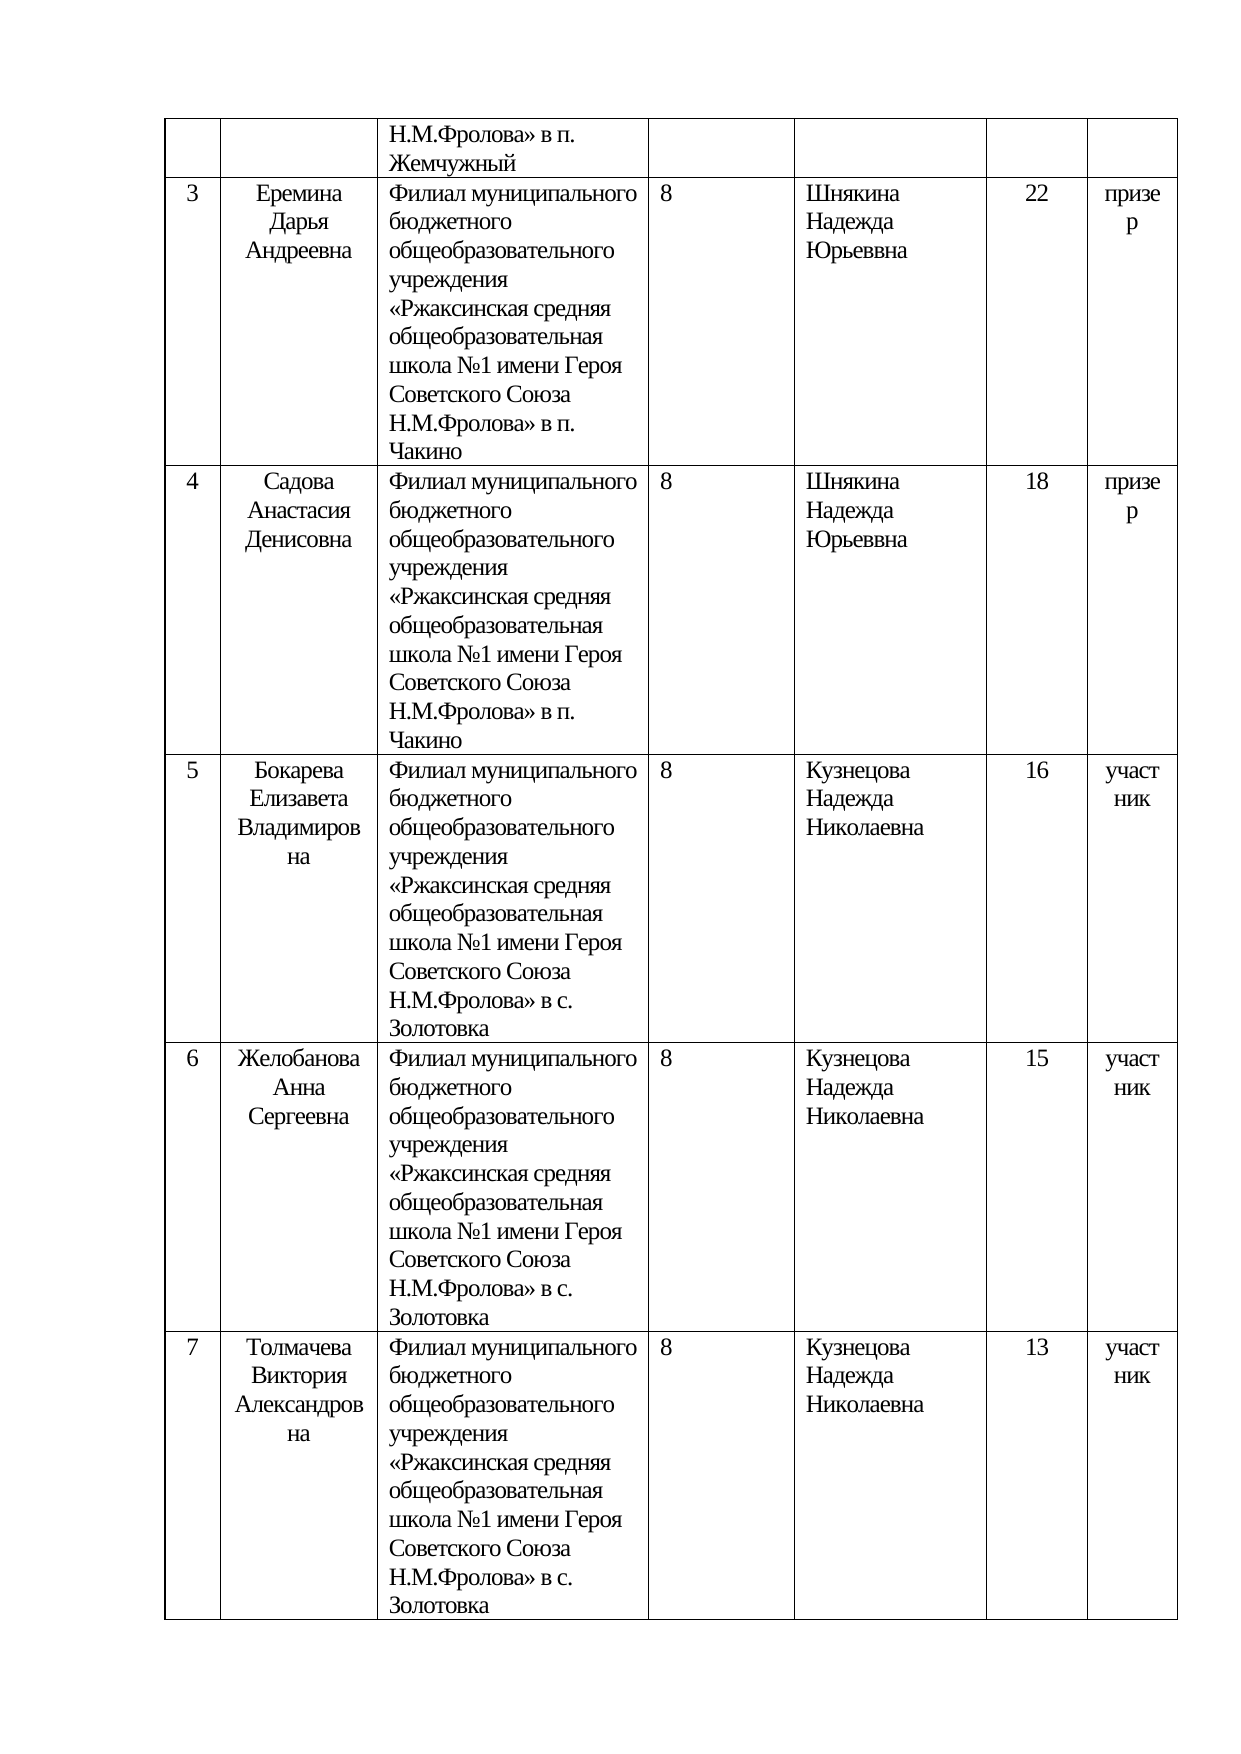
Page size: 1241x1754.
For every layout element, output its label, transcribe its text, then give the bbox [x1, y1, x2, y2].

table_cell [649, 119, 794, 177]
table_cell 4 [166, 466, 220, 754]
table_cell 15 [987, 1043, 1087, 1331]
table_cell 18 [987, 466, 1087, 754]
table_cell Филиал муниципального бюджетного общеобразовательного учреждения «Ржаксинская средняя общеобразовательная школа №1 имени Героя Советского Союза Н.М.Фролова» в п. Чакино [378, 178, 648, 465]
table_cell 8 [649, 1332, 794, 1619]
table_cell [1088, 119, 1177, 177]
table_cell 8 [649, 1043, 794, 1331]
table_cell Филиал муниципального бюджетного общеобразовательного учреждения «Ржаксинская средняя общеобразовательная школа №1 имени Героя Советского Союза Н.М.Фролова» в п. Чакино [378, 466, 648, 754]
table_cell Кузнецова Надежда Николаевна [795, 755, 986, 1042]
table_cell участник [1088, 755, 1177, 1042]
table_cell 22 [987, 178, 1087, 465]
table_cell 3 [166, 178, 220, 465]
table_cell Филиал муниципального бюджетного общеобразовательного учреждения «Ржаксинская средняя общеобразовательная школа №1 имени Героя Советского Союза Н.М.Фролова» в с. Золотовка [378, 755, 648, 1042]
table_cell призер [1088, 466, 1177, 754]
table_cell [795, 119, 986, 177]
table_cell призер [1088, 178, 1177, 465]
table_cell Филиал муниципального бюджетного общеобразовательного учреждения «Ржаксинская средняя общеобразовательная школа №1 имени Героя Советского Союза Н.М.Фролова» в с. Золотовка [378, 1332, 648, 1619]
table_cell [221, 119, 377, 177]
table_cell Желобанова Анна Сергеевна [221, 1043, 377, 1331]
table_cell 16 [987, 755, 1087, 1042]
table_cell 8 [649, 178, 794, 465]
table_cell Филиал муниципального бюджетного общеобразовательного учреждения «Ржаксинская средняя общеобразовательная школа №1 имени Героя Советского Союза Н.М.Фролова» в с. Золотовка [378, 1043, 648, 1331]
table_cell Кузнецова Надежда Николаевна [795, 1043, 986, 1331]
table_cell 6 [166, 1043, 220, 1331]
table_cell 5 [166, 755, 220, 1042]
table_cell Шнякина Надежда Юрьеввна [795, 466, 986, 754]
table_cell Толмачева Виктория Александровна [221, 1332, 377, 1619]
table_cell Еремина Дарья Андреевна [221, 178, 377, 465]
table_cell [987, 119, 1087, 177]
table_cell [166, 119, 220, 177]
table_cell Бокарева Елизавета Владимировна [221, 755, 377, 1042]
table_cell 7 [166, 1332, 220, 1619]
table_cell 13 [987, 1332, 1087, 1619]
table_cell Садова Анастасия Денисовна [221, 466, 377, 754]
table_cell Кузнецова Надежда Николаевна [795, 1332, 986, 1619]
table_cell 8 [649, 755, 794, 1042]
table_cell участник [1088, 1043, 1177, 1331]
table_cell Шнякина Надежда Юрьеввна [795, 178, 986, 465]
table_cell Н.М.Фролова» в п. Жемчужный [378, 119, 648, 177]
table_cell участник [1088, 1332, 1177, 1619]
table_cell 8 [649, 466, 794, 754]
